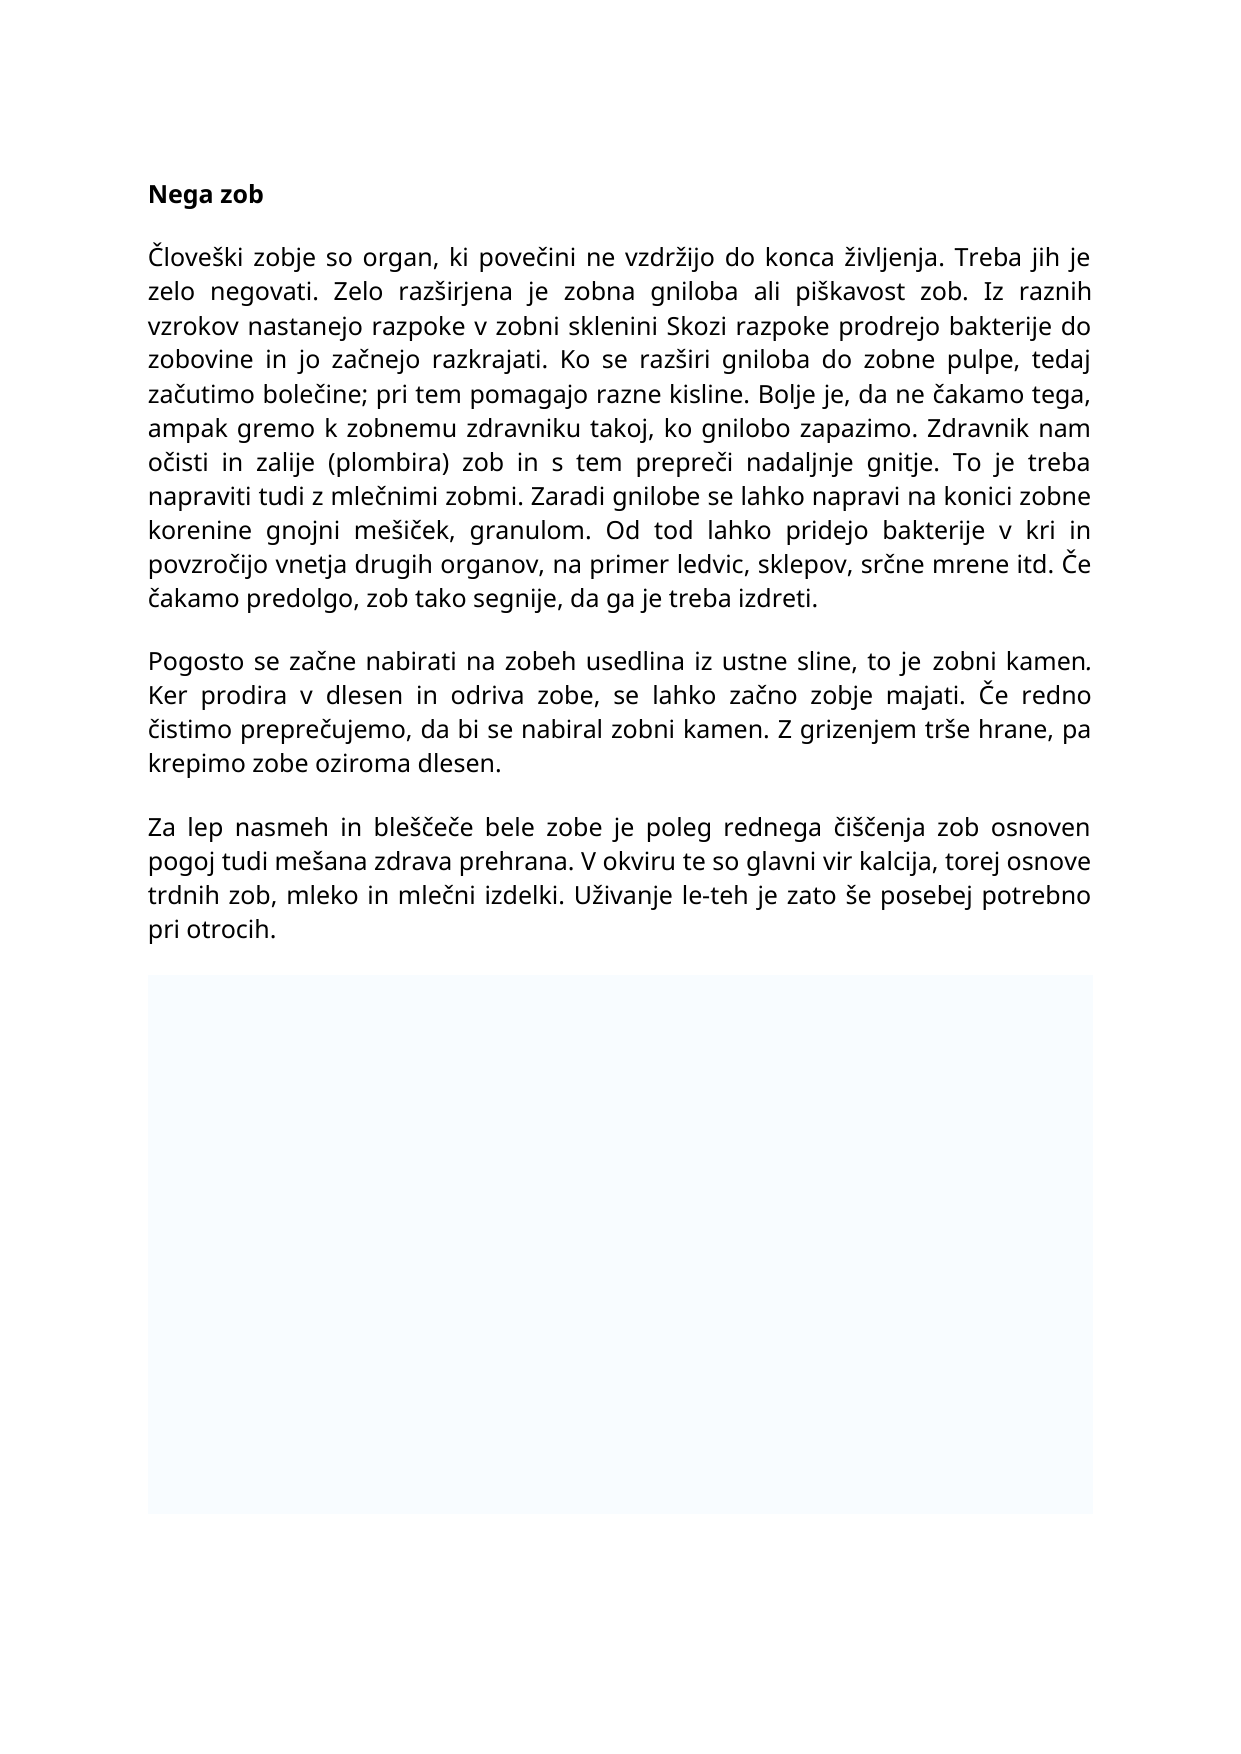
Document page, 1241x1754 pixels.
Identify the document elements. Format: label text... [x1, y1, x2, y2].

text Človeški zobje so organ, ki povečini ne vzdržijo do konca življenja. Treba jih je zelo negovati. Zelo razširjena je zobna gniloba ali piškavost zob. Iz raznih vzrokov nastanejo razpoke v zobni sklenini Skozi razpoke prodrejo bakterije do zobovine in jo začnejo razkrajati. Ko se razširi gniloba do zobne pulpe, tedaj začutimo bolečine; pri tem pomagajo razne kisline. Bolje je, da ne čakamo tega, ampak gremo k zobnemu zdravniku takoj, ko gnilobo zapazimo. Zdravnik nam očisti in zalije (plombira) zob in s tem prepreči nadaljnje gnitje. To je treba napraviti tudi z mlečnimi zobmi. Zaradi gnilobe se lahko napravi na konici zobne korenine gnojni mešiček, granulom. Od tod lahko pridejo bakterije v kri in povzročijo vnetja drugih organov, na primer ledvic, sklepov, srčne mrene itd. Če čakamo predolgo, zob tako segnije, da ga je treba izdreti. [148, 240, 1093, 615]
text Za lep nasmeh in bleščeče bele zobe je poleg rednega čiščenja zob osnoven pogoj tudi mešana zdrava prehrana. V okviru te so glavni vir kalcija, torej osnove trdnih zob, mleko in mlečni izdelki. Uživanje le-teh je zato še posebej potrebno pri otrocih. [148, 809, 1093, 946]
text Nega zob [148, 177, 1093, 211]
text Pogosto se začne nabirati na zobeh usedlina iz ustne sline, to je zobni kamen. Ker prodira v dlesen in odriva zobe, se lahko začno zobje majati. Če redno čistimo preprečujemo, da bi se nabiral zobni kamen. Z grizenjem trše hrane, pa krepimo zobe oziroma dlesen. [148, 644, 1093, 780]
